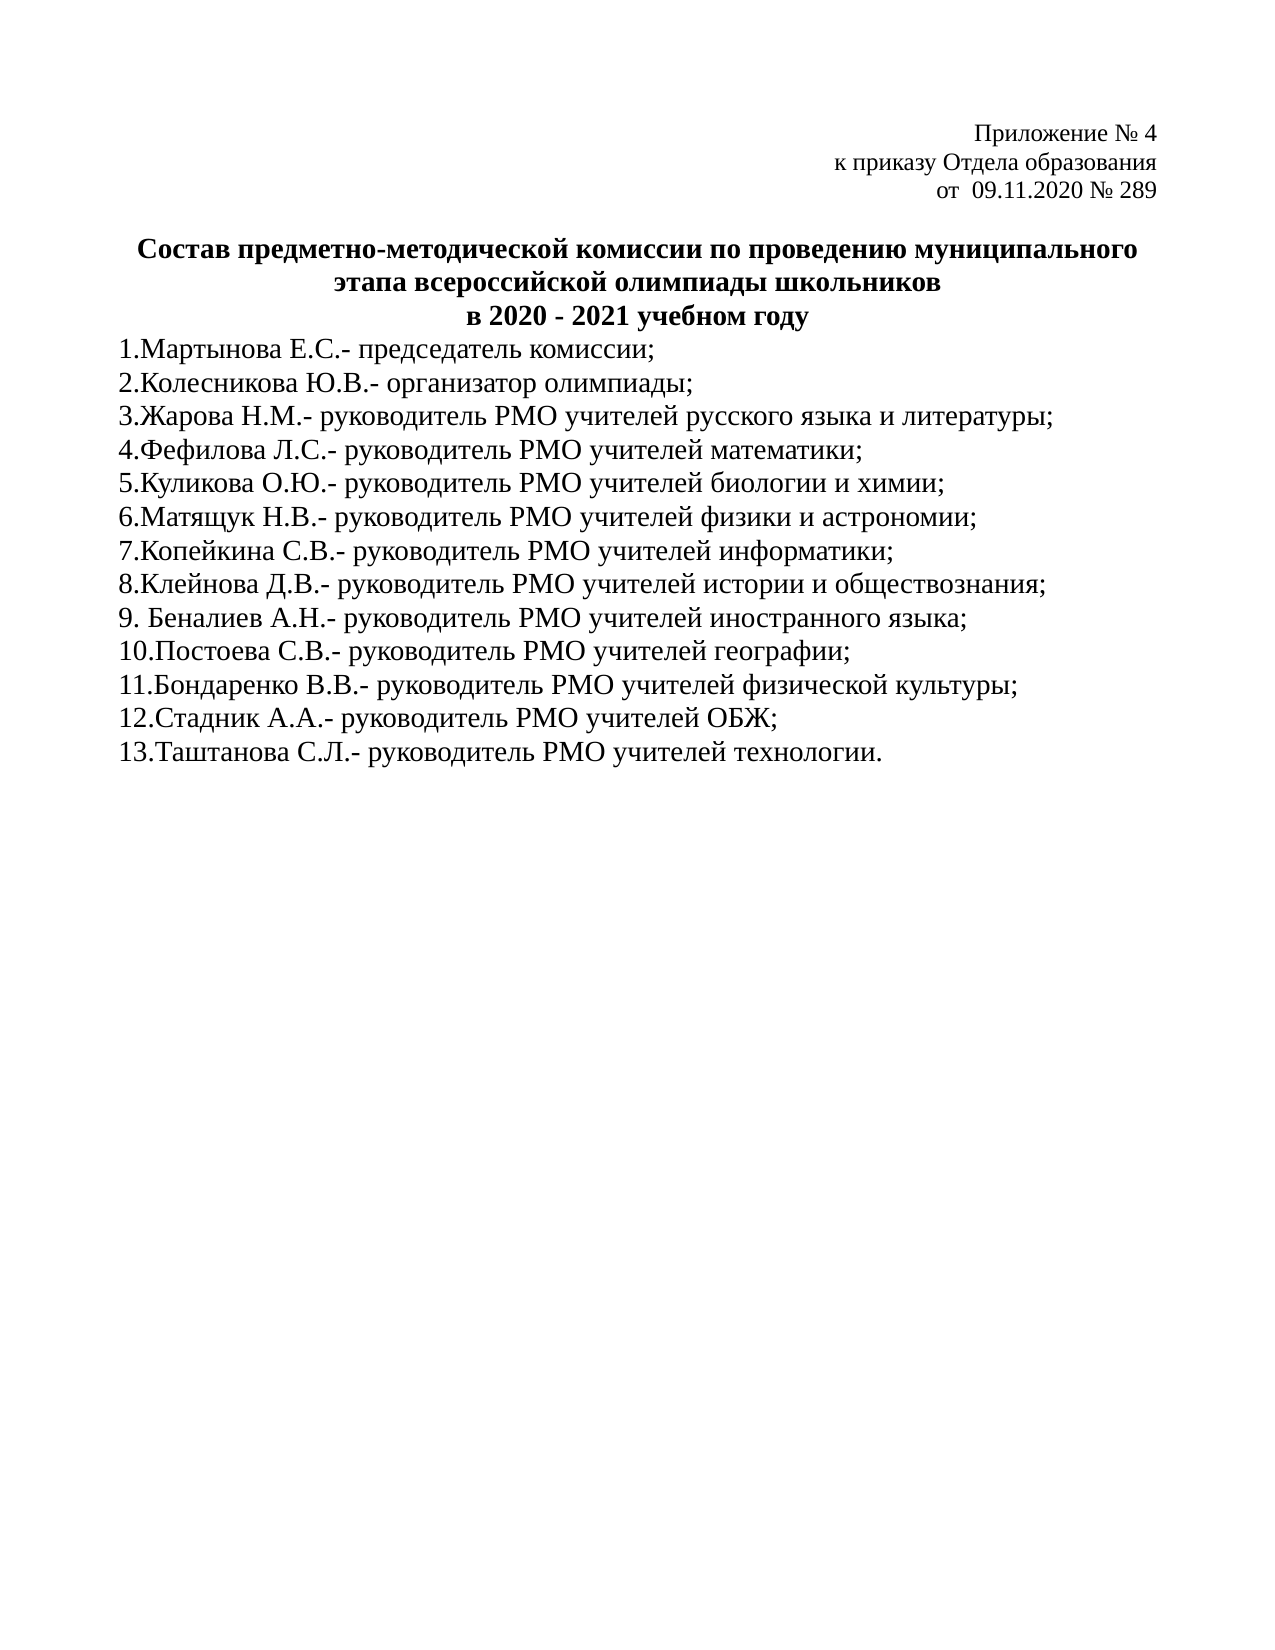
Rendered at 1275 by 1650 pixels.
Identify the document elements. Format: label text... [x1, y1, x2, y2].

text 10.Постоева С.В.- руководитель РМО учителей географии; [118, 633, 1157, 667]
text 12.Стадник А.А.- руководитель РМО учителей ОБЖ; [118, 700, 1157, 734]
text к приказу Отдела образования [133, 147, 1157, 176]
text 3.Жарова Н.М.- руководитель РМО учителей русского языка и литературы; [118, 398, 1157, 432]
text 5.Куликова О.Ю.- руководитель РМО учителей биологии и химии; [118, 466, 1157, 499]
text 7.Копейкина С.В.- руководитель РМО учителей информатики; [118, 533, 1157, 566]
text 6.Матящук Н.В.- руководитель РМО учителей физики и астрономии; [118, 499, 1157, 533]
text 9. Беналиев А.Н.- руководитель РМО учителей иностранного языка; [118, 600, 1157, 633]
text в 2020 - 2021 учебном году [118, 298, 1157, 331]
text 8.Клейнова Д.В.- руководитель РМО учителей истории и обществознания; [118, 566, 1157, 600]
text 2.Колесникова Ю.В.- организатор олимпиады; [118, 365, 1157, 398]
text Приложение № 4 [118, 118, 1157, 147]
text 13.Таштанова С.Л.- руководитель РМО учителей технологии. [118, 734, 1157, 767]
text 4.Фефилова Л.С.- руководитель РМО учителей математики; [118, 432, 1157, 466]
text от 09.11.2020 № 289 [133, 176, 1157, 204]
text 1.Мартынова Е.С.- председатель комиссии; [118, 331, 1157, 365]
text 11.Бондаренко В.В.- руководитель РМО учителей физической культуры; [118, 667, 1157, 700]
text Состав предметно-методической комиссии по проведению муниципального этапа всероссийской олимпиады школьников [118, 231, 1157, 298]
